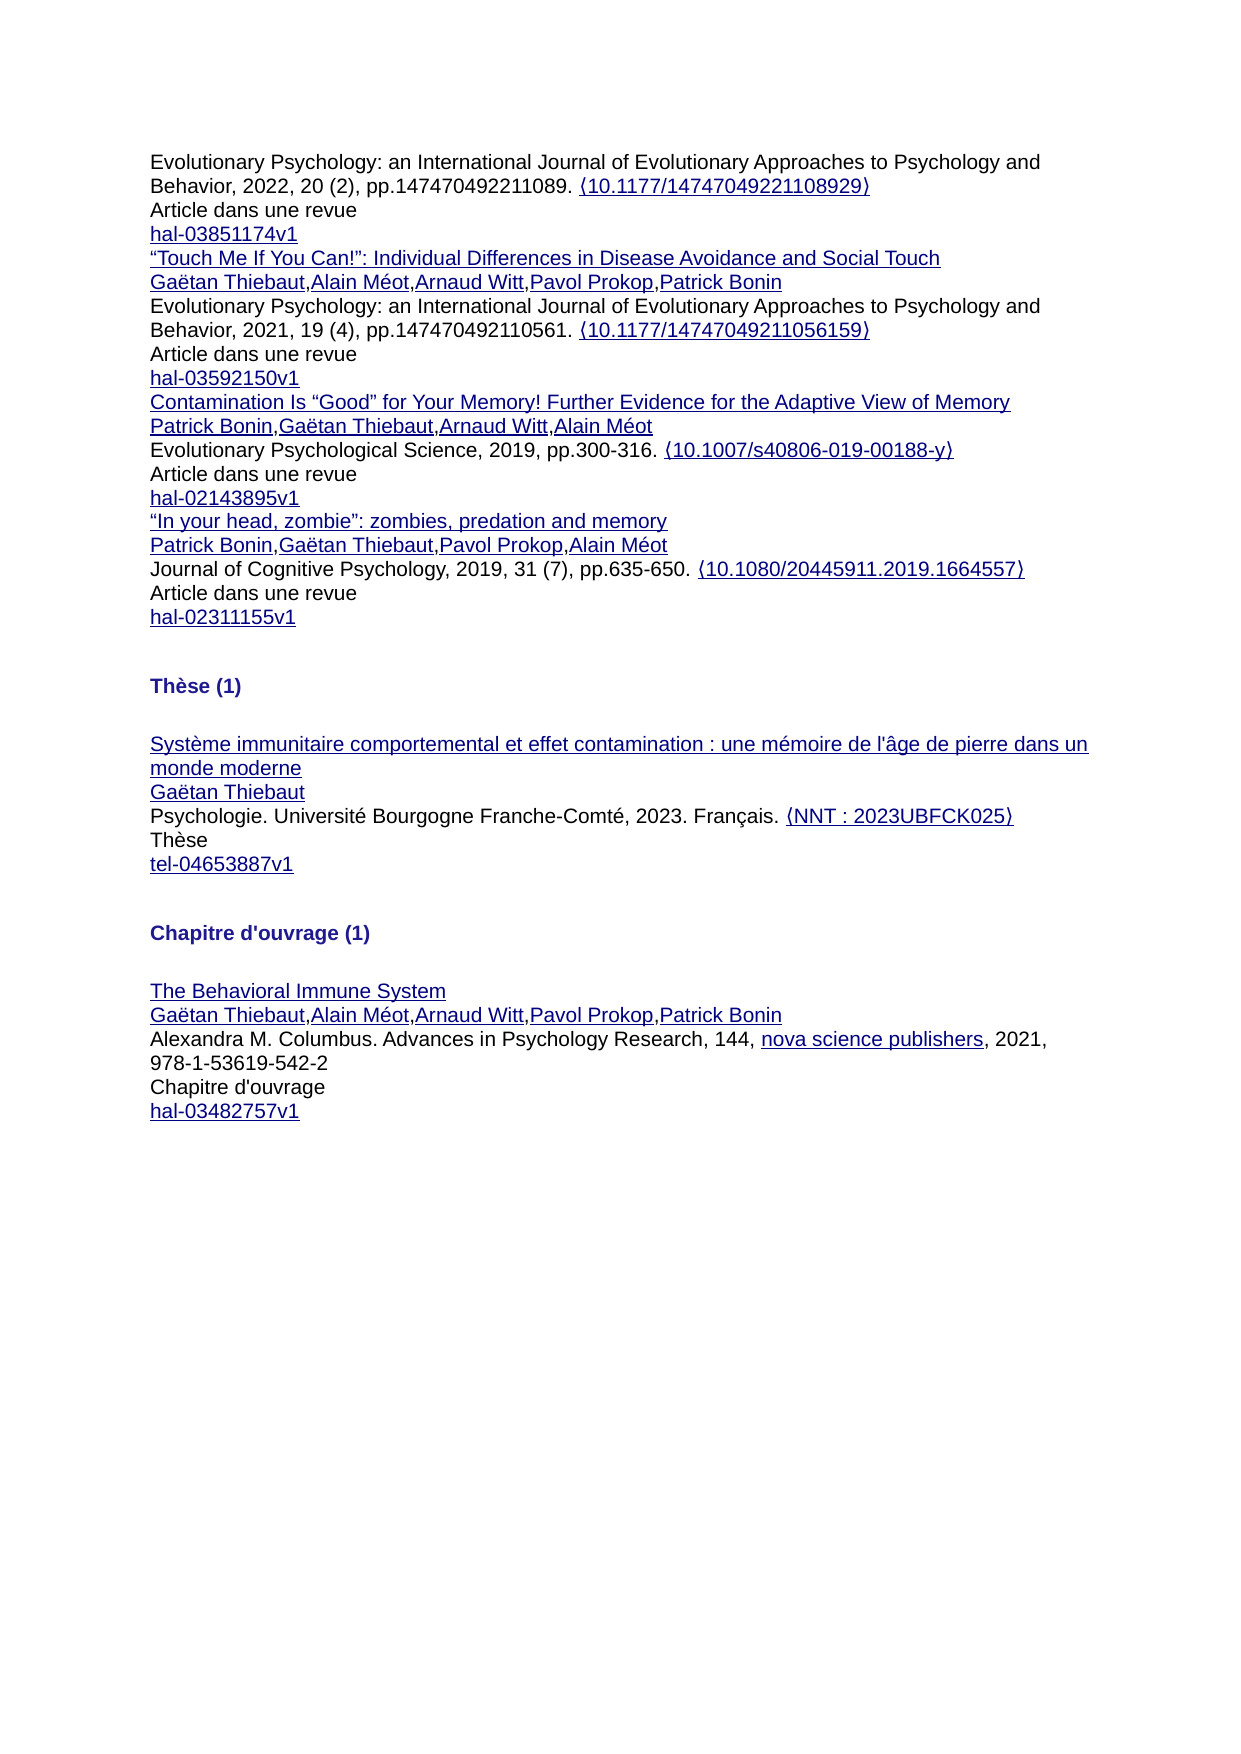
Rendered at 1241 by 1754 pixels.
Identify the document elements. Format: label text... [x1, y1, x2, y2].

table_cell “Touch Me If You Can!”: Individual Differences in Disease Avoidance and Social Touch Gaëtan Thiebaut,Alain Méot,Arnaud Witt,Pavol Prokop,Patrick Bonin Evolutionary Psychology: an International Journal of Evolutionary Approaches to Psychology and Behavior, 2021, 19 (4), pp.147470492110561. ⟨10.1177/14747049211056159⟩ Article dans une revue hal-03592150v1 [150, 246, 1090, 389]
subtitle Chapitre d'ouvrage (1) [150, 921, 1090, 945]
table_header Système immunitaire comportemental et effet contamination : une mémoire de l'âge de pierre dans un monde moderne Gaëtan Thiebaut Psychologie. Université Bourgogne Franche-Comté, 2023. Français. ⟨NNT : 2023UBFCK025⟩ Thèse tel-04653887v1 [150, 732, 1090, 876]
subtitle Thèse (1) [150, 674, 1090, 698]
table_cell “In your head, zombie”: zombies, predation and memory Patrick Bonin,Gaëtan Thiebaut,Pavol Prokop,Alain Méot Journal of Cognitive Psychology, 2019, 31 (7), pp.635-650. ⟨10.1080/20445911.2019.1664557⟩ Article dans une revue hal-02311155v1 [150, 509, 1090, 629]
table_cell Evolutionary Psychology: an International Journal of Evolutionary Approaches to Psychology and Behavior, 2022, 20 (2), pp.147470492211089. ⟨10.1177/14747049221108929⟩ Article dans une revue hal-03851174v1 [150, 150, 1090, 246]
table_header The Behavioral Immune System Gaëtan Thiebaut,Alain Méot,Arnaud Witt,Pavol Prokop,Patrick Bonin Alexandra M. Columbus. Advances in Psychology Research, 144, nova science publishers, 2021, 978-1-53619-542-2 Chapitre d'ouvrage hal-03482757v1 [150, 979, 1090, 1123]
table_cell Contamination Is “Good” for Your Memory! Further Evidence for the Adaptive View of Memory Patrick Bonin,Gaëtan Thiebaut,Arnaud Witt,Alain Méot Evolutionary Psychological Science, 2019, pp.300-316. ⟨10.1007/s40806-019-00188-y⟩ Article dans une revue hal-02143895v1 [150, 390, 1090, 509]
